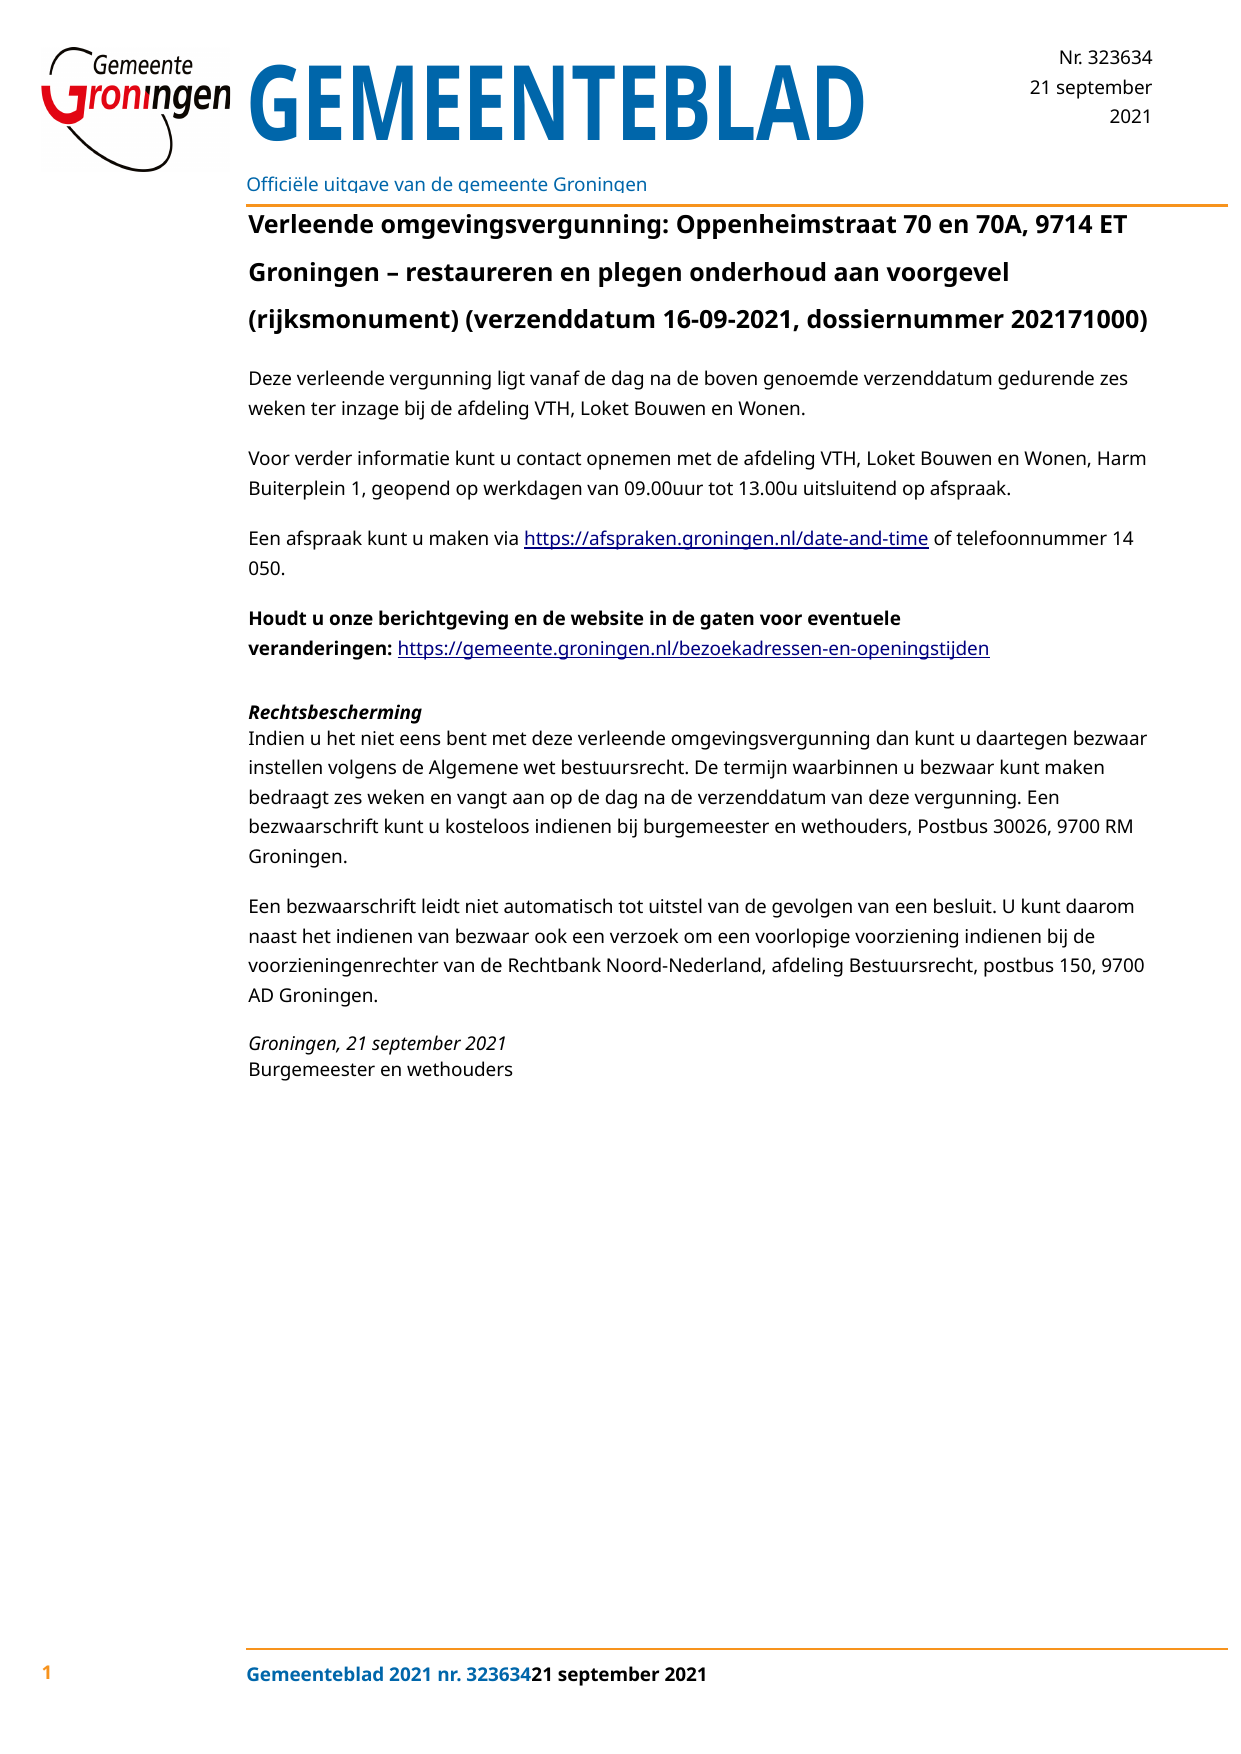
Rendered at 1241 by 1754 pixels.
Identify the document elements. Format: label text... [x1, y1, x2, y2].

text Een afspraak kunt u maken via https://afspraken.groningen.nl/date-and-time of telefoonnummer 14 050. [248, 526, 1152, 581]
text Verleende omgevingsvergunning: Oppenheimstraat 70 en 70A, 9714 ET Groningen – restaureren en plegen onderhoud aan voorgevel (rijksmonument) (verzenddatum 16-09-2021, dossiernummer 202171000) [248, 207, 1152, 336]
text Rechtsbescherming [248, 699, 1152, 725]
text Burgemeester en wethouders [248, 1056, 1152, 1082]
text Voor verder informatie kunt u contact opnemen met de afdeling VTH, Loket Bouwen en Wonen, Harm Buiterplein 1, geopend op werkdagen van 09.00uur tot 13.00u uitsluitend op afspraak. [248, 446, 1152, 501]
picture [41, 47, 231, 172]
text Houdt u onze berichtgeving en de website in de gaten voor eventuele veranderingen: https://gemeente.groningen.nl/bezoekadressen-en-openingstijden [248, 606, 1152, 661]
text Groningen, 21 september 2021 [248, 1030, 1152, 1056]
text Indien u het niet eens bent met deze verleende omgevingsvergunning dan kunt u daartegen bezwaar instellen volgens de Algemene wet bestuursrecht. De termijn waarbinnen u bezwaar kunt maken bedraagt zes weken en vangt aan op de dag na de verzenddatum van deze vergunning. Een bezwaarschrift kunt u kosteloos indienen bij burgemeester en wethouders, Postbus 30026, 9700 RM Groningen. [248, 725, 1152, 869]
text Deze verleende vergunning ligt vanaf de dag na de boven genoemde verzenddatum gedurende zes weken ter inzage bij de afdeling VTH, Loket Bouwen en Wonen. [248, 366, 1152, 421]
text Een bezwaarschrift leidt niet automatisch tot uitstel van de gevolgen van een besluit. U kunt daarom naast het indienen van bezwaar ook een verzoek om een voorlopige voorziening indienen bij de voorzieningenrechter van de Rechtbank Noord-Nederland, afdeling Bestuursrecht, postbus 150, 9700 AD Groningen. [248, 893, 1152, 1008]
